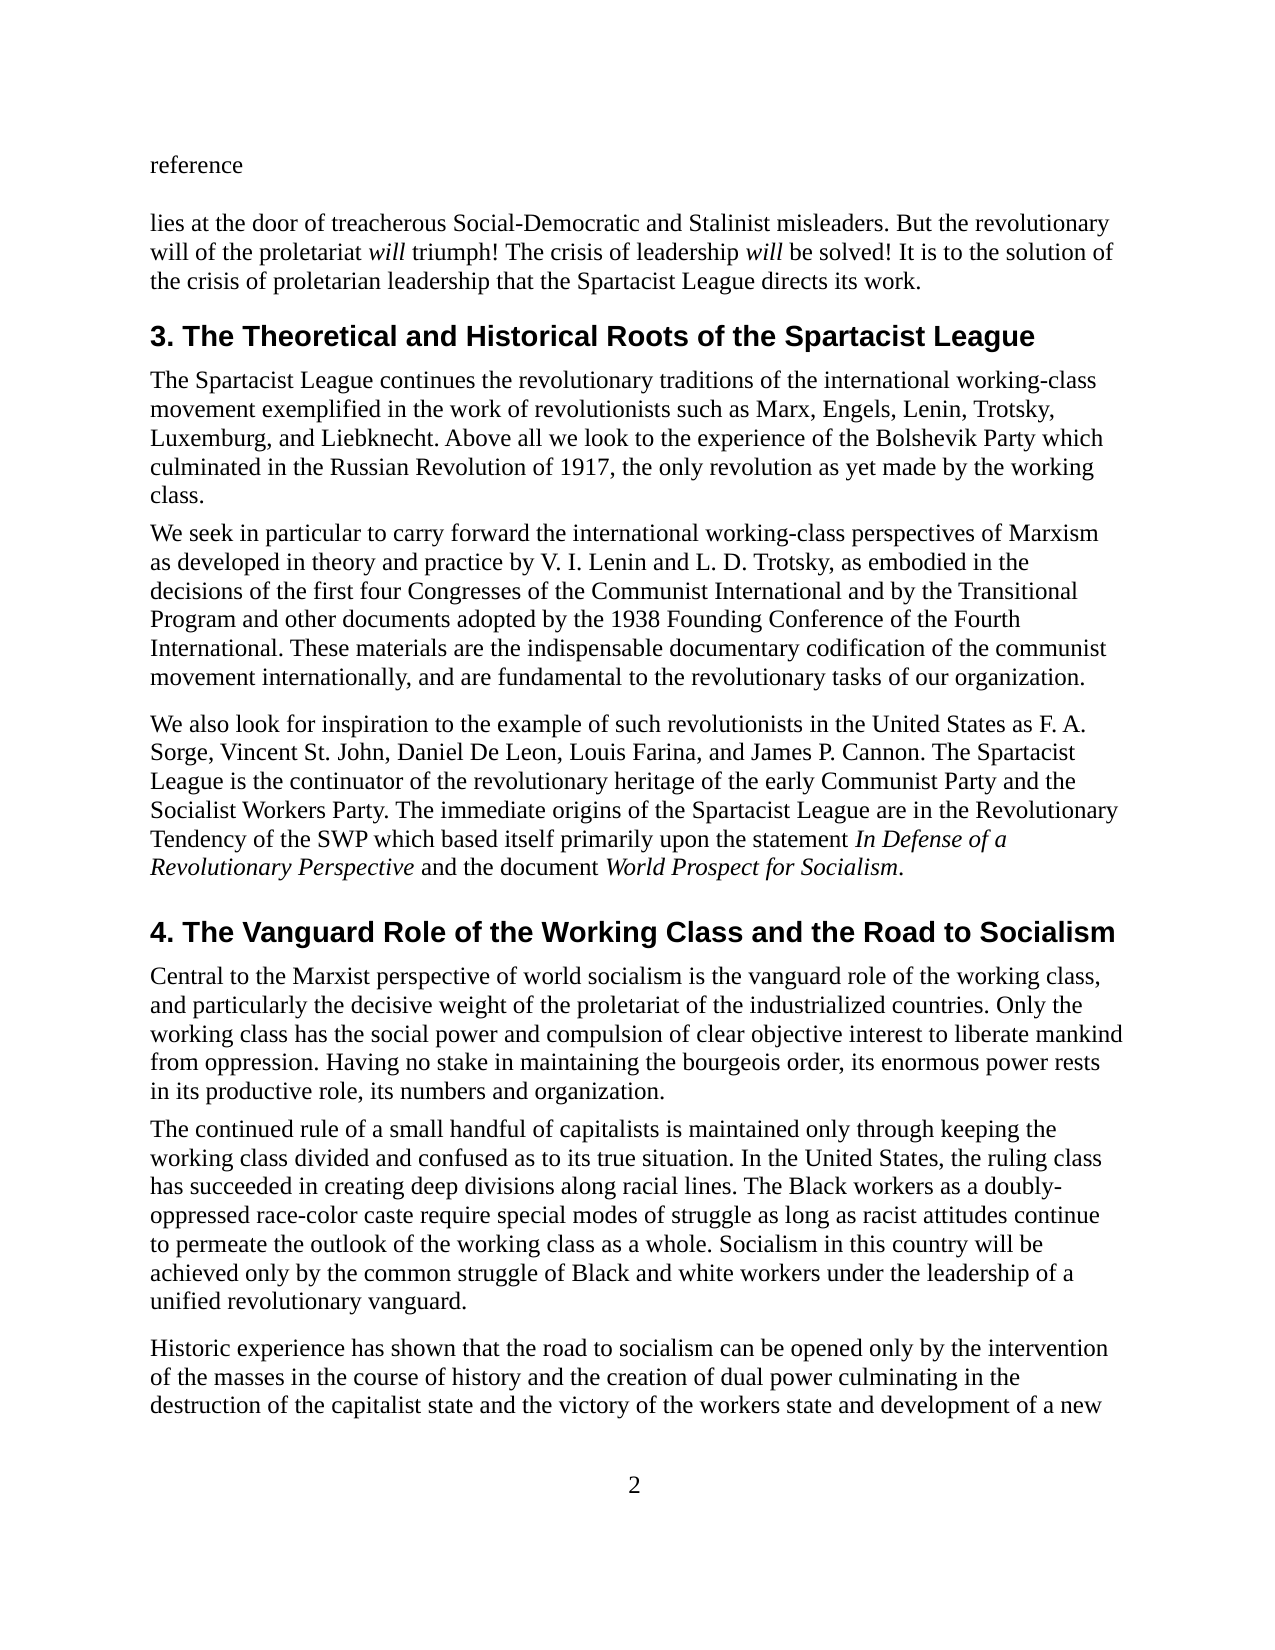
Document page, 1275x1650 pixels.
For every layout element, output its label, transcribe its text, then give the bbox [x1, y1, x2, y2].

text Historic experience has shown that the road to socialism can be opened only by the intervention of the masses in the course of history and the creation of dual power culminating in the destruction of the capitalist state and the victory of the workers state and development of a new [150, 1333, 1125, 1419]
subtitle 3. The Theoretical and Historical Roots of the Spartacist League [150, 319, 1125, 353]
text Central to the Marxist perspective of world socialism is the vanguard role of the working class, and particularly the decisive weight of the proletariat of the industrialized countries. Only the working class has the social power and compulsion of clear objective interest to liberate mankind from oppression. Having no stake in maintaining the bourgeois order, its enormous power rests in its productive role, its numbers and organization. [150, 961, 1125, 1105]
subtitle 4. The Vanguard Role of the Working Class and the Road to Socialism [150, 915, 1125, 949]
text lies at the door of treacherous Social-Democratic and Stalinist misleaders. But the revolutionary will of the proletariat will triumph! The crisis of leadership will be solved! It is to the solution of the crisis of proletarian leadership that the Spartacist League directs its work. [150, 208, 1125, 294]
text We seek in particular to carry forward the international working-class perspectives of Marxism as developed in theory and practice by V. I. Lenin and L. D. Trotsky, as embodied in the decisions of the first four Congresses of the Communist International and by the Transitional Program and other documents adopted by the 1938 Founding Conference of the Fourth International. These materials are the indispensable documentary codification of the communist movement internationally, and are fundamental to the revolutionary tasks of our organization. [150, 518, 1125, 691]
text The Spartacist League continues the revolutionary traditions of the international working-class movement exemplified in the work of revolutionists such as Marx, Engels, Lenin, Trotsky, Luxemburg, and Liebknecht. Above all we look to the experience of the Bolshevik Party which culminated in the Russian Revolution of 1917, the only revolution as yet made by the working class. [150, 366, 1125, 509]
text The continued rule of a small handful of capitalists is maintained only through keeping the working class divided and confused as to its true situation. In the United States, the ruling class has succeeded in creating deep divisions along racial lines. The Black workers as a doubly-oppressed race-color caste require special modes of struggle as long as racist attitudes continue to permeate the outlook of the working class as a whole. Socialism in this country will be achieved only by the common struggle of Black and white workers under the leadership of a unified revolutionary vanguard. [150, 1114, 1125, 1315]
text We also look for inspiration to the example of such revolutionists in the United States as F. A. Sorge, Vincent St. John, Daniel De Leon, Louis Farina, and James P. Cannon. The Spartacist League is the continuator of the revolutionary heritage of the early Communist Party and the Socialist Workers Party. The immediate origins of the Spartacist League are in the Revolutionary Tendency of the SWP which based itself primarily upon the statement In Defense of a Revolutionary Perspective and the document World Prospect for Socialism. [150, 709, 1125, 881]
